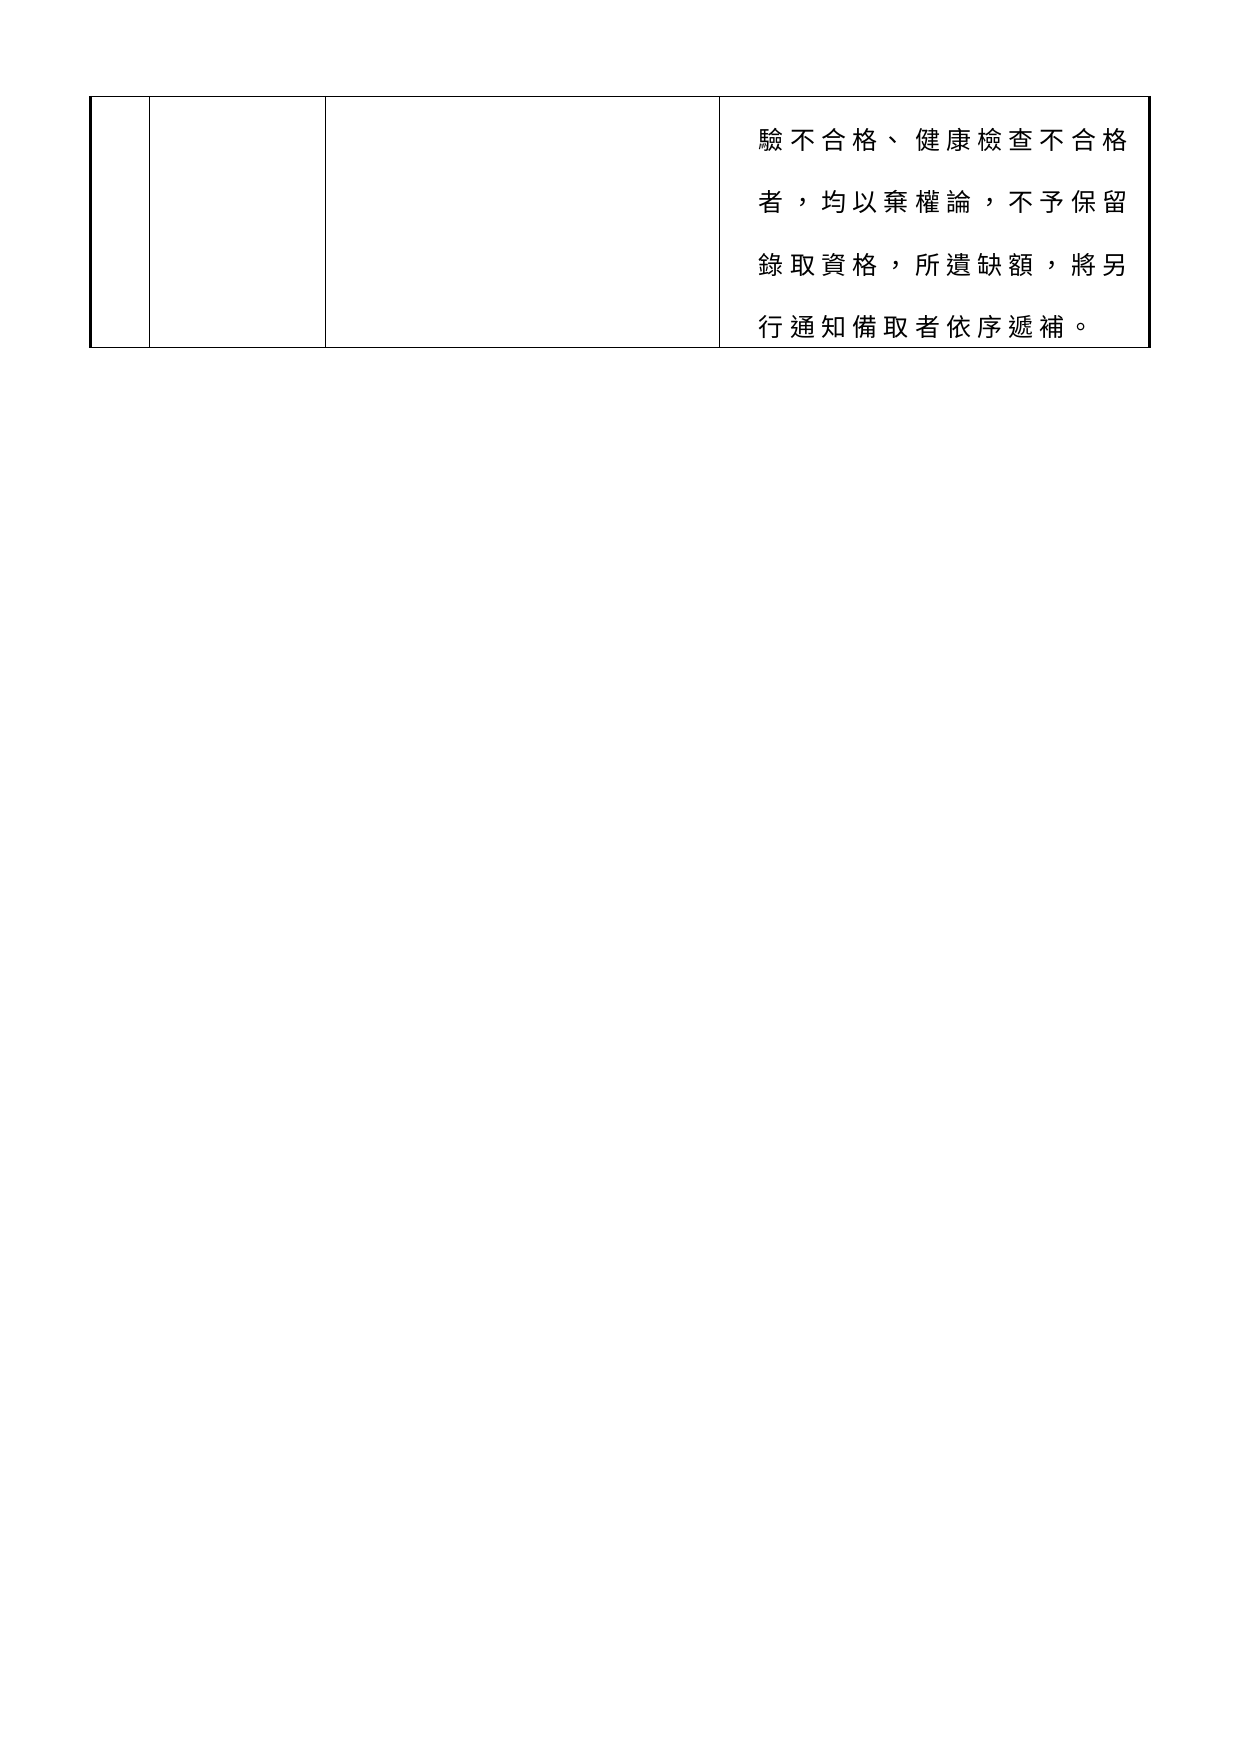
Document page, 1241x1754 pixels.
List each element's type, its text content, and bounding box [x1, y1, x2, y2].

table_cell [150, 97, 325, 347]
table_cell [326, 97, 719, 347]
table_cell [92, 97, 149, 347]
table_cell 驗不合格、健康檢查不合格者，均以棄權論，不予保留錄取資格，所遺缺額，將另行通知備取者依序遞補。 [720, 97, 1148, 347]
